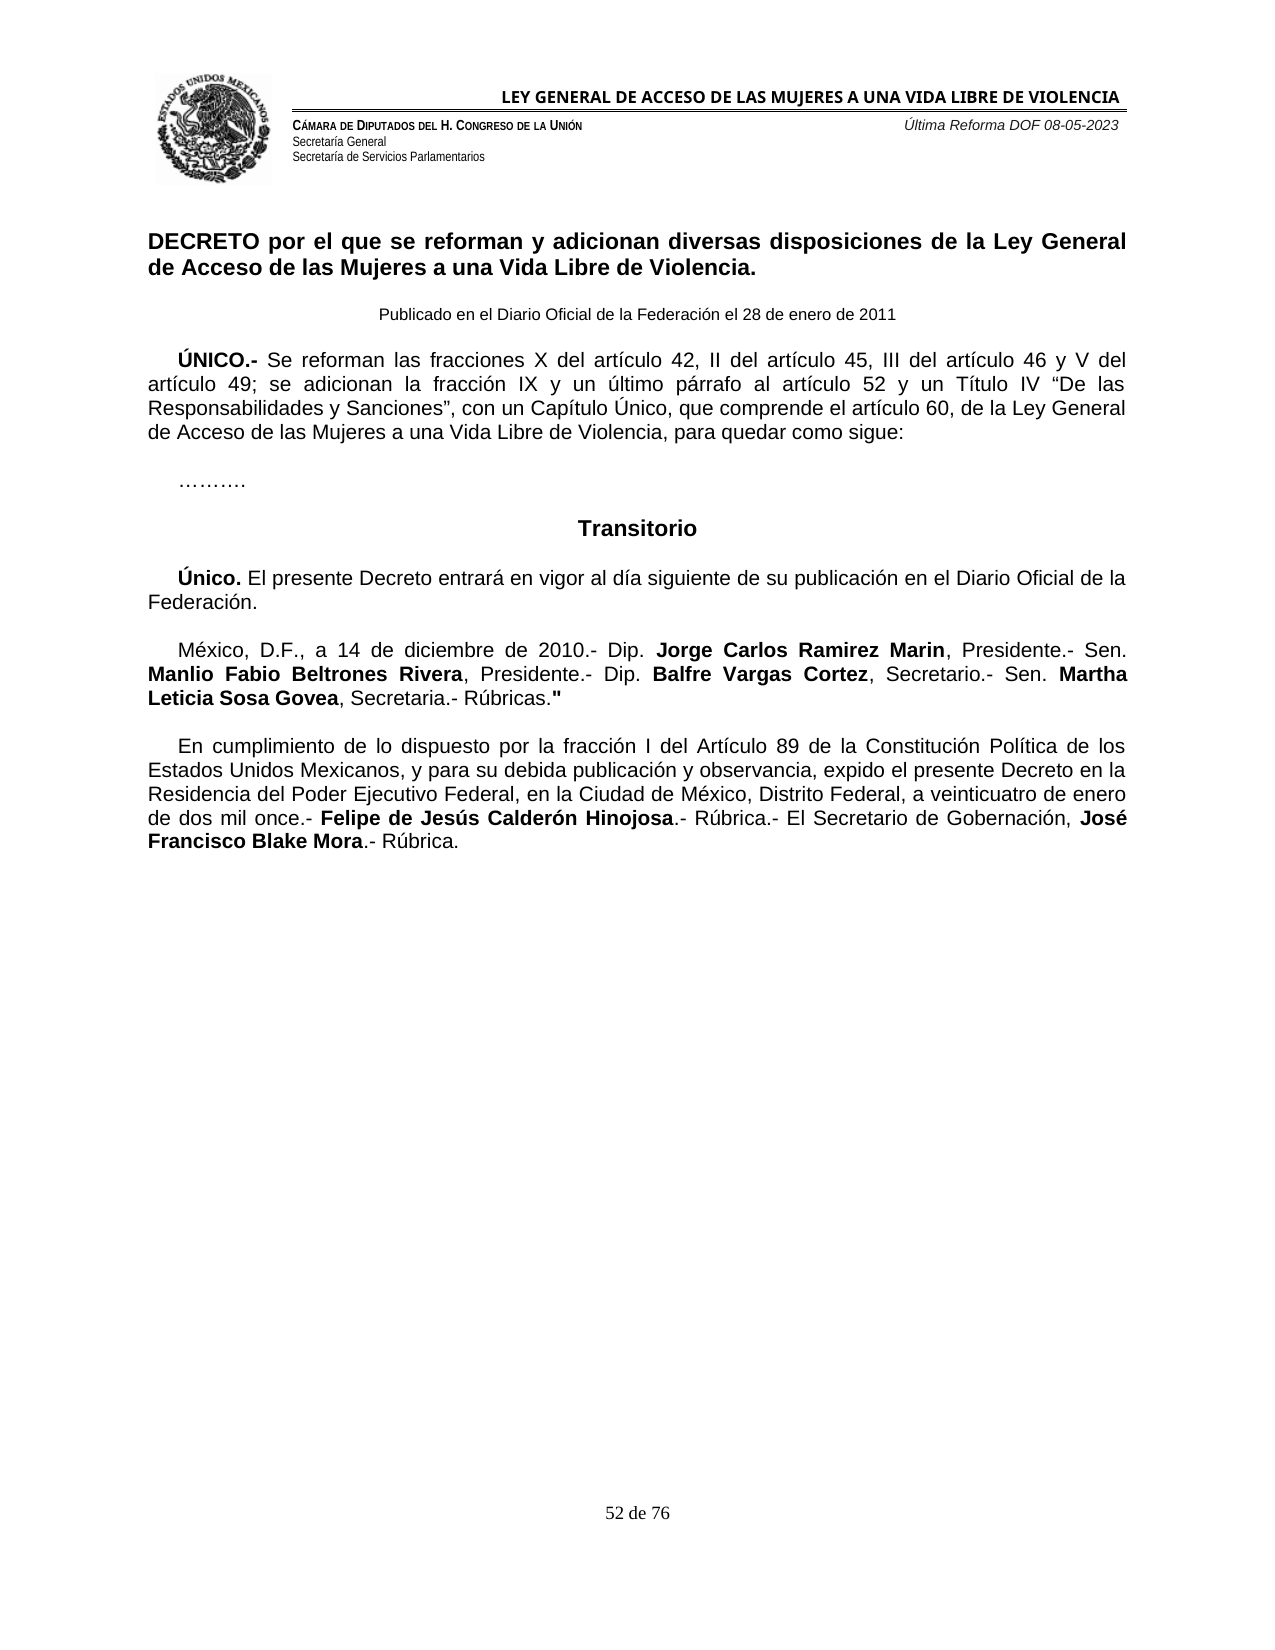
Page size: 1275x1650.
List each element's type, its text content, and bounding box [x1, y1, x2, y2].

text DECRETO por el que se reforman y adicionan diversas disposiciones de la Ley General de Acceso de las Mujeres a una Vida Libre de Violencia. [148, 228, 1127, 281]
text ÚNICO.- Se reforman las fracciones X del artículo 42, II del artículo 45, III del artículo 46 y V del artículo 49; se adicionan la fracción IX y un último párrafo al artículo 52 y un Título IV “De las Responsabilidades y Sanciones”, con un Capítulo Único, que comprende el artículo 60, de la Ley General de Acceso de las Mujeres a una Vida Libre de Violencia, para quedar como sigue: [148, 348, 1127, 443]
text ………. [148, 467, 1127, 491]
text Único. El presente Decreto entrará en vigor al día siguiente de su publicación en el Diario Oficial de la Federación. [148, 566, 1127, 614]
text Transitorio [148, 515, 1127, 542]
text En cumplimiento de lo dispuesto por la fracción I del Artículo 89 de la Constitución Política de los Estados Unidos Mexicanos, y para su debida publicación y observancia, expido el presente Decreto en la Residencia del Poder Ejecutivo Federal, en la Ciudad de México, Distrito Federal, a veinticuatro de enero de dos mil once.- Felipe de Jesús Calderón Hinojosa.- Rúbrica.- El Secretario de Gobernación, José Francisco Blake Mora.- Rúbrica. [148, 733, 1127, 853]
text México, D.F., a 14 de diciembre de 2010.- Dip. Jorge Carlos Ramirez Marin, Presidente.- Sen. Manlio Fabio Beltrones Rivera, Presidente.- Dip. Balfre Vargas Cortez, Secretario.- Sen. Martha Leticia Sosa Govea, Secretaria.- Rúbricas." [148, 638, 1127, 709]
text Publicado en el Diario Oficial de la Federación el 28 de enero de 2011 [148, 304, 1127, 324]
